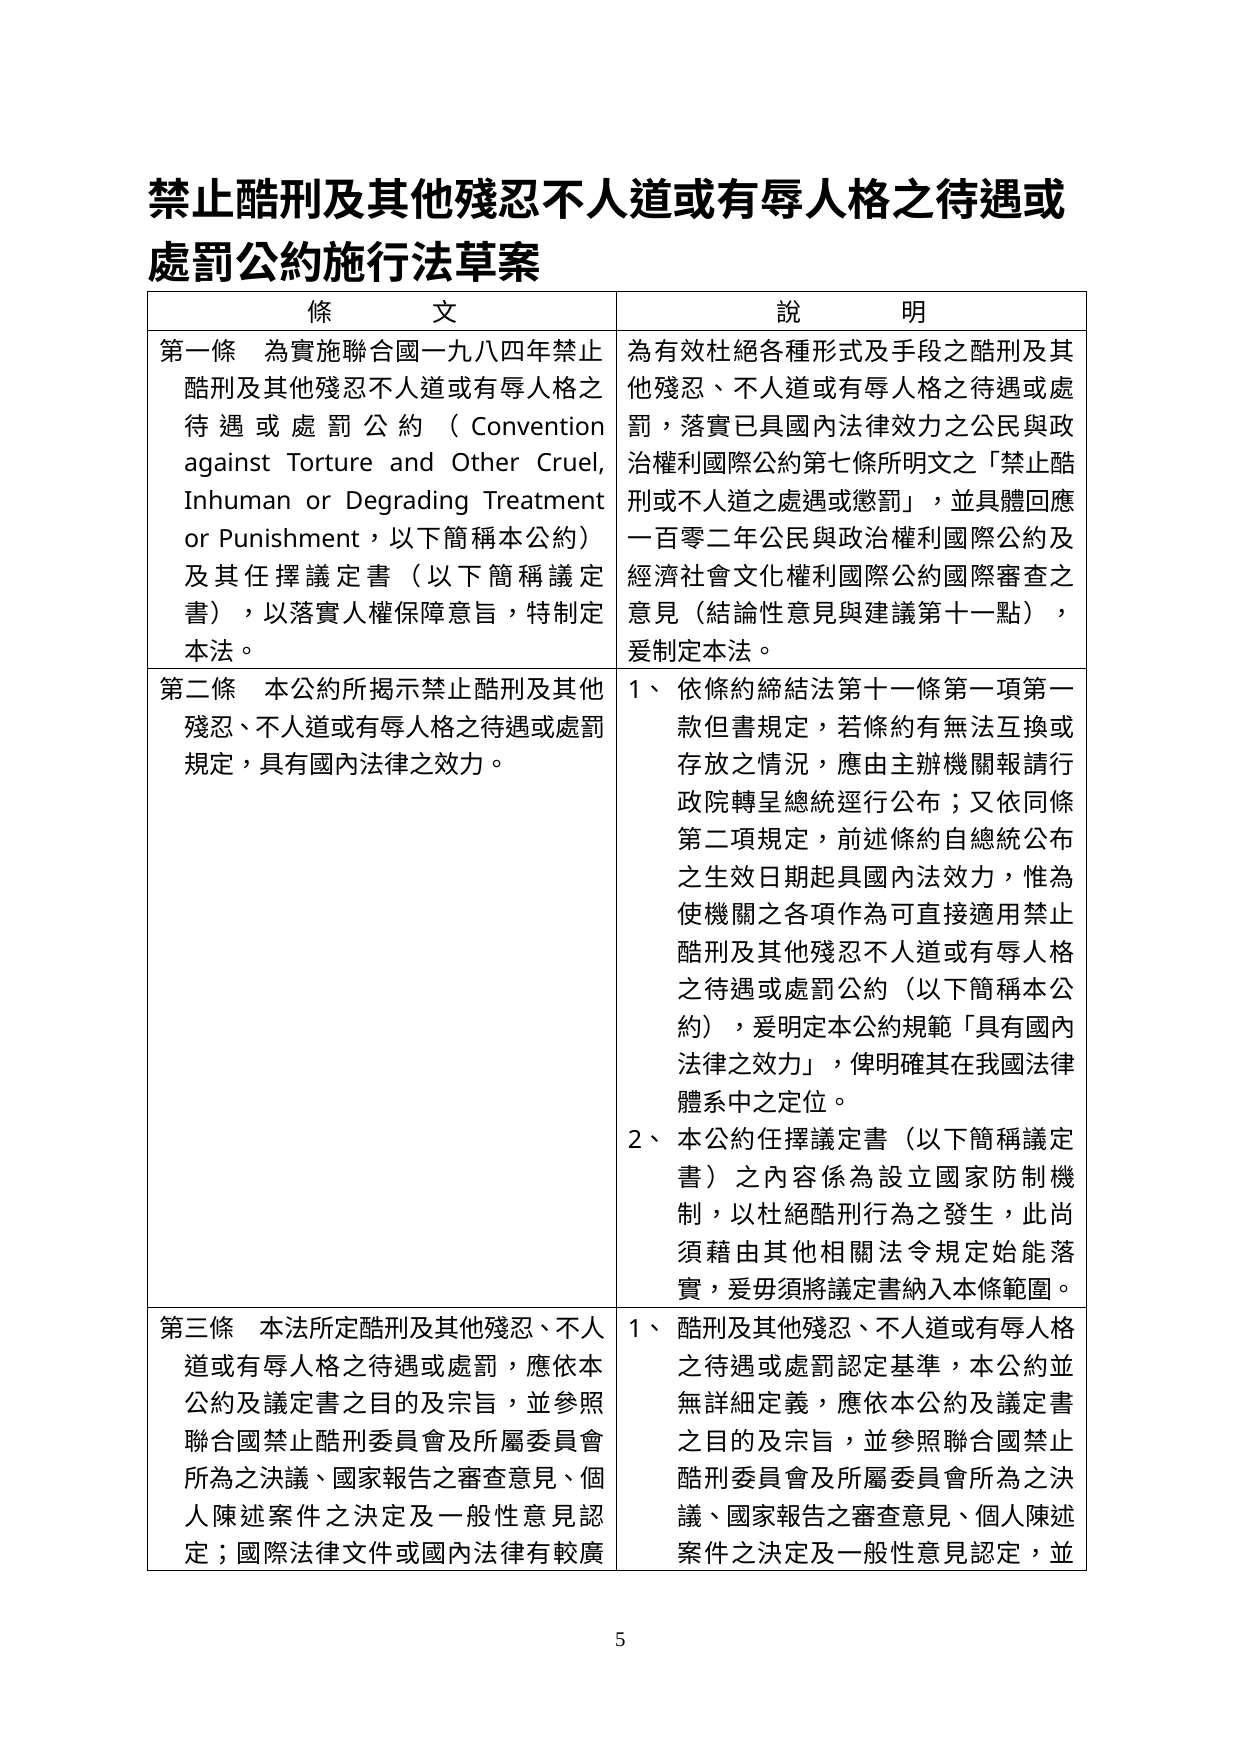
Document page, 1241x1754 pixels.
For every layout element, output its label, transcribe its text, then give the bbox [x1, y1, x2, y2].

text 禁止酷刑及其他殘忍不人道或有辱人格之待遇或處罰公約施行法草案 [148, 164, 1092, 291]
table_cell 依條約締結法第十一條第一項第一款但書規定，若條約有無法互換或存放之情況，應由主辦機關報請行政院轉呈總統逕行公布；又依同條第二項規定，前述條約自總統公布之生效日期起具國內法效力，惟為使機關之各項作為可直接適用禁止酷刑及其他殘忍不人道或有辱人格之待遇或處罰公約（以下簡稱本公約），爰明定本公約規範「具有國內法律之效力」，俾明確其在我國法律體系中之定位。 本公約任擇議定書（以下簡稱議定書）之內容係為設立國家防制機制，以杜絕酷刑行為之發生，此尚須藉由其他相關法令規定始能落實，爰毋須將議定書納入本條範圍。 [617, 669, 1086, 1307]
table_cell 酷刑及其他殘忍、不人道或有辱人格之待遇或處罰認定基準，本公約並無詳細定義，應依本公約及議定書之目的及宗旨，並參照聯合國禁止酷刑委員會及所屬委員會所為之決議、國家報告之審查意見、個人陳述案件之決定及一般性意見認定，並 [617, 1308, 1086, 1570]
table_cell 第三條 本法所定酷刑及其他殘忍、不人道或有辱人格之待遇或處罰，應依本公約及議定書之目的及宗旨，並參照聯合國禁止酷刑委員會及所屬委員會所為之決議、國家報告之審查意見、個人陳述案件之決定及一般性意見認定；國際法律文件或國內法律有較廣 [148, 1308, 616, 1570]
table_header 說 明 [617, 292, 1086, 330]
table_header 條 文 [148, 292, 616, 330]
table_cell 第一條 為實施聯合國一九八四年禁止酷刑及其他殘忍不人道或有辱人格之待遇或處罰公約（Convention against Torture and Other Cruel, Inhuman or Degrading Treatment or Punishment，以下簡稱本公約）及其任擇議定書（以下簡稱議定書），以落實人權保障意旨，特制定本法。 [148, 331, 616, 668]
table_cell 為有效杜絕各種形式及手段之酷刑及其他殘忍、不人道或有辱人格之待遇或處罰，落實已具國內法律效力之公民與政治權利國際公約第七條所明文之「禁止酷刑或不人道之處遇或懲罰」，並具體回應一百零二年公民與政治權利國際公約及經濟社會文化權利國際公約國際審查之意見（結論性意見與建議第十一點），爰制定本法。 [617, 331, 1086, 668]
table_cell 第二條 本公約所揭示禁止酷刑及其他殘忍、不人道或有辱人格之待遇或處罰規定，具有國內法律之效力。 [148, 669, 616, 1307]
